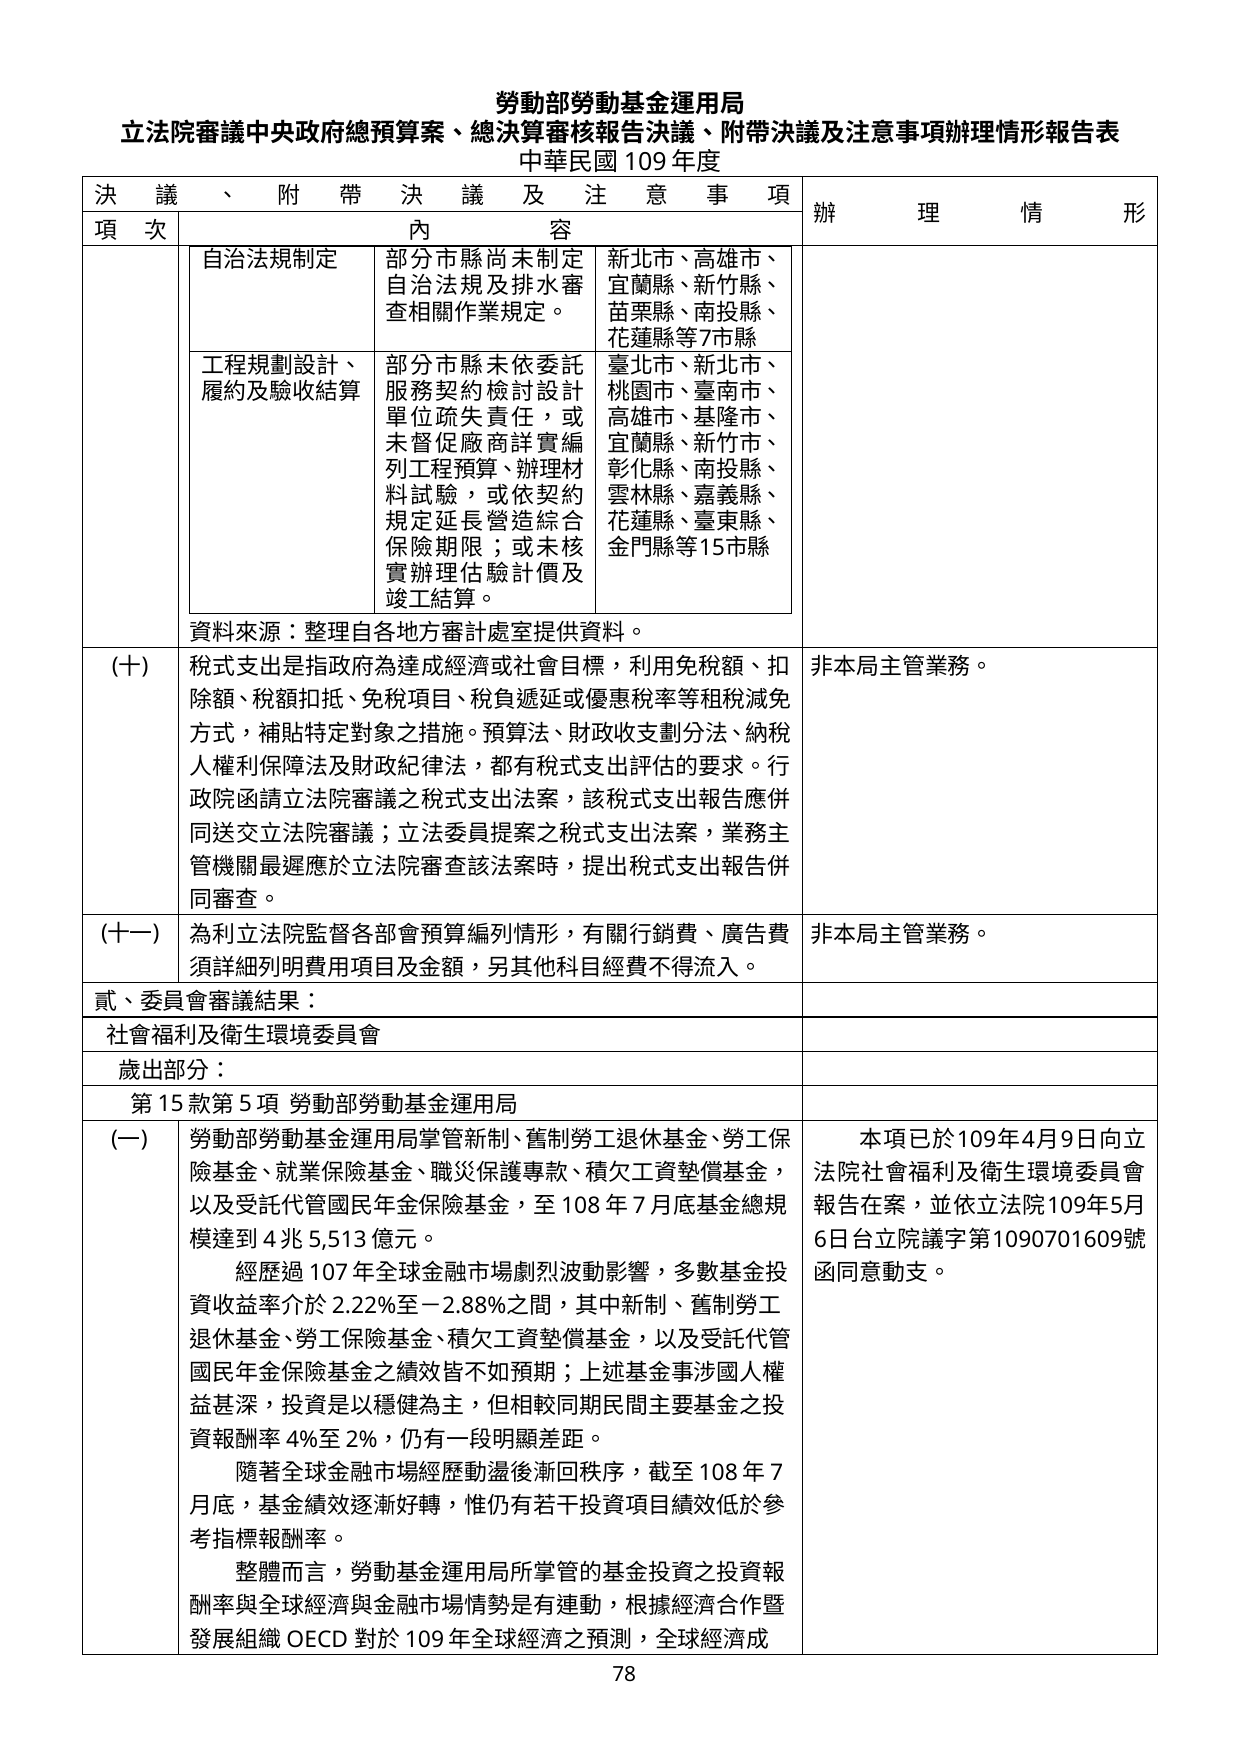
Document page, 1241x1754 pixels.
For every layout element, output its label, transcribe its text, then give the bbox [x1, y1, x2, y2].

table_cell 貳、委員會審議結果： [83, 983, 802, 1016]
table_cell (一) [83, 1121, 178, 1654]
table_cell 社會福利及衛生環境委員會 [83, 1018, 802, 1051]
table_cell [803, 983, 1157, 1016]
table_cell 項次 [83, 212, 178, 245]
table_cell 非本局主管業務。 [803, 915, 1157, 982]
table_header 決議、附帶決議及注意事項 [83, 177, 802, 211]
table_cell 歲出部分： [83, 1052, 802, 1085]
table_cell 自治法規制定 [190, 247, 374, 351]
table_cell 資料來源：整理自各地方審計處室提供資料。 [179, 246, 802, 647]
table_cell 新北市、高雄市、宜蘭縣、新竹縣、苗栗縣、南投縣、花蓮縣等7市縣 [596, 247, 791, 351]
table_cell 第15款第5項 勞動部勞動基金運用局 [83, 1086, 802, 1119]
table_cell 部分市縣尚未制定自治法規及排水審查相關作業規定。 [375, 247, 595, 351]
table_cell [803, 1052, 1157, 1085]
table_cell 本項已於109年4月9日向立法院社會福利及衛生環境委員會報告在案，並依立法院109年5月6日台立院議字第1090701609號函同意動支。 [803, 1121, 1157, 1654]
table_cell (十一) [83, 915, 178, 982]
table_cell 為利立法院監督各部會預算編列情形，有關行銷費、廣告費須詳細列明費用項目及金額，另其他科目經費不得流入。 [179, 915, 802, 982]
table_cell 勞動部勞動基金運用局掌管新制、舊制勞工退休基金、勞工保險基金、就業保險基金、職災保護專款、積欠工資墊償基金，以及受託代管國民年金保險基金，至108年7月底基金總規模達到4兆5,513億元。 經歷過107年全球金融市場劇烈波動影響，多數基金投資收益率介於2.22%至－2.88%之間，其中新制、舊制勞工退休基金、勞工保險基金、積欠工資墊償基金，以及受託代管國民年金保險基金之績效皆不如預期；上述基金事涉國人權益甚深，投資是以穩健為主，但相較同期民間主要基金之投資報酬率4%至2%，仍有一段明顯差距。 隨著全球金融市場經歷動盪後漸回秩序，截至108年7月底，基金績效逐漸好轉，惟仍有若干投資項目績效低於參考指標報酬率。 整體而言，勞動基金運用局所掌管的基金投資之投資報酬率與全球經濟與金融市場情勢是有連動，根據經濟合作暨發展組織 OECD 對於109年全球經濟之預測，全球經濟成 [179, 1121, 802, 1654]
table_cell 非本局主管業務。 [803, 648, 1157, 914]
table_cell 工程規劃設計、履約及驗收結算 [190, 352, 374, 613]
table_cell [83, 246, 178, 647]
table_cell 內 容 [179, 212, 802, 245]
table_cell [803, 1086, 1157, 1119]
table_cell 臺北市、新北市、桃園市、臺南市、高雄市、基隆市、宜蘭縣、新竹市、彰化縣、南投縣、雲林縣、嘉義縣、花蓮縣、臺東縣、金門縣等15市縣 [596, 352, 791, 613]
table_cell 部分市縣未依委託服務契約檢討設計單位疏失責任，或未督促廠商詳實編列工程預算、辦理材料試驗，或依契約規定延長營造綜合保險期限；或未核實辦理估驗計價及竣工結算。 [375, 352, 595, 613]
table_header 辦理情形 [803, 177, 1157, 245]
table_cell (十) [83, 648, 178, 914]
table_cell 稅式支出是指政府為達成經濟或社會目標，利用免稅額、扣除額、稅額扣抵、免稅項目、稅負遞延或優惠稅率等租稅減免方式，補貼特定對象之措施。預算法、財政收支劃分法、納稅人權利保障法及財政紀律法，都有稅式支出評估的要求。行政院函請立法院審議之稅式支出法案，該稅式支出報告應併同送交立法院審議；立法委員提案之稅式支出法案，業務主管機關最遲應於立法院審查該法案時，提出稅式支出報告併同審查。 [179, 648, 802, 914]
table_cell [803, 1018, 1157, 1051]
table_cell [803, 246, 1157, 647]
